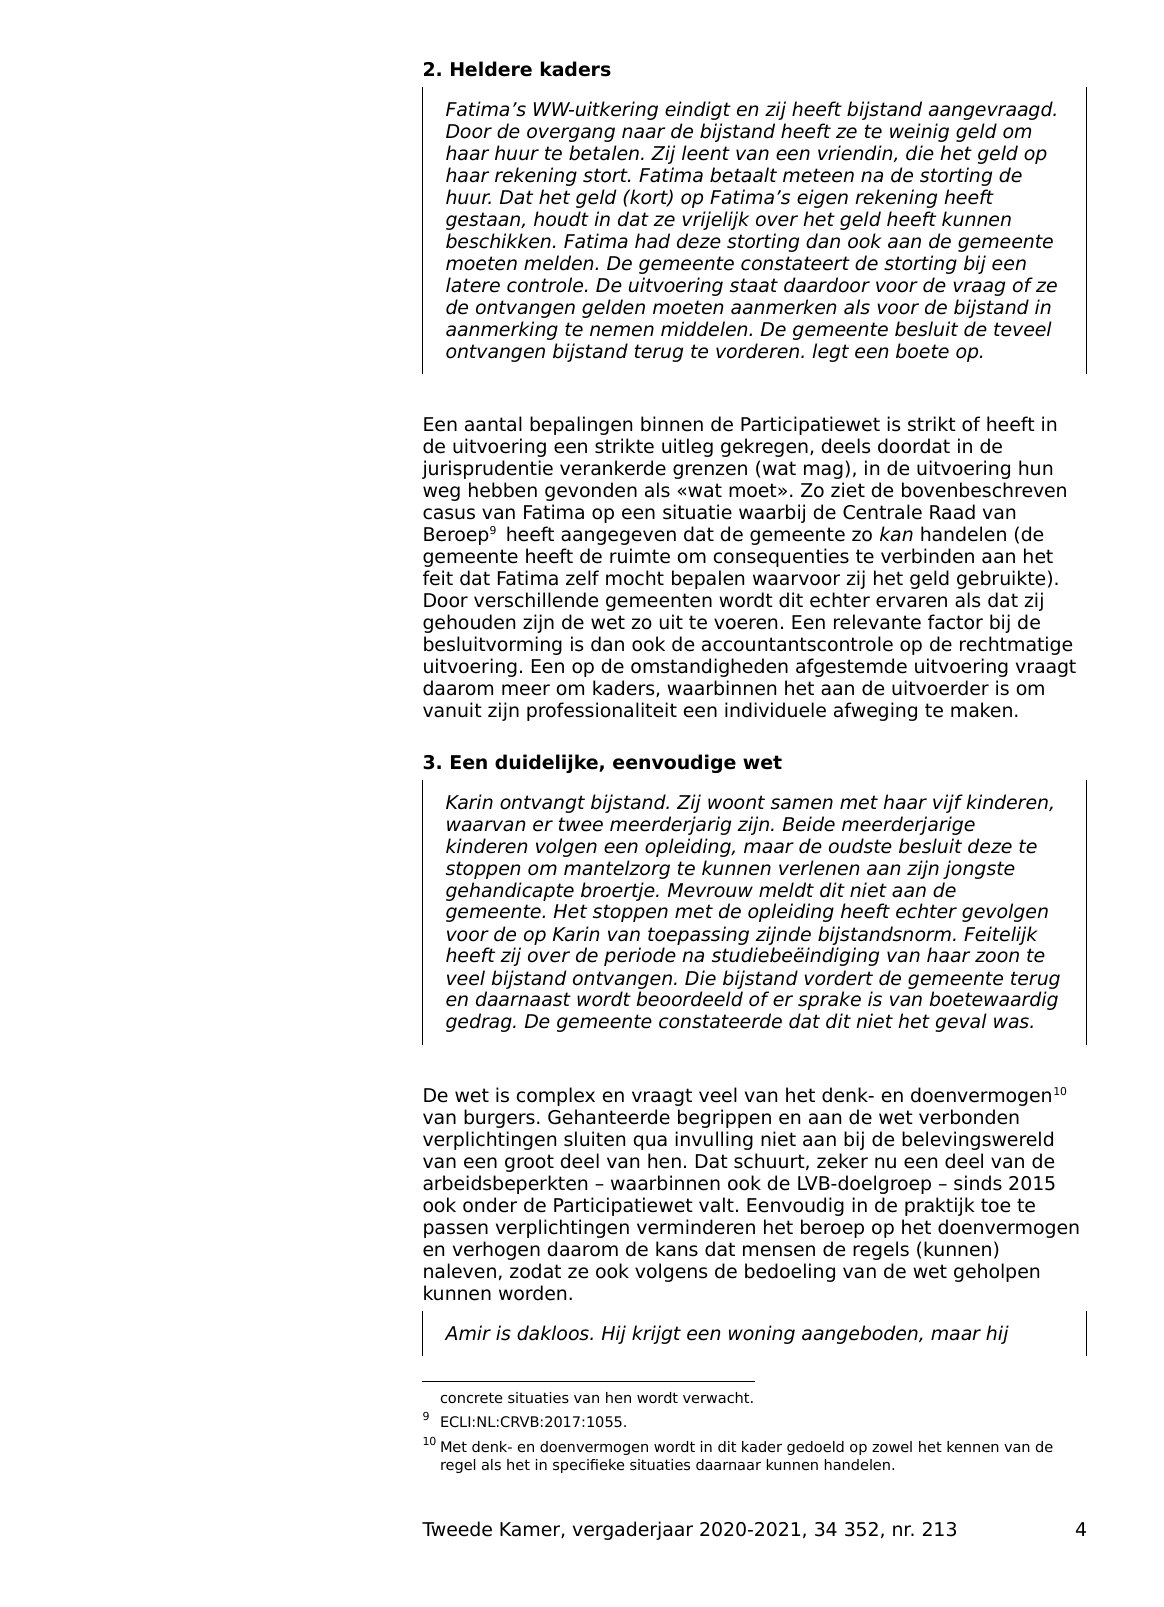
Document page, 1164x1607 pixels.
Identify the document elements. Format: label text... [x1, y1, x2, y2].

subtitle 3. Een duidelijke, eenvoudige wet [422, 752, 1087, 774]
subtitle 2. Heldere kaders [422, 59, 1087, 81]
text De wet is complex en vraagt veel van het denk- en doenvermogen van burgers. Gehanteerde begrippen en aan de wet verbonden verplichtingen sluiten qua invulling niet aan bij de belevingswereld van een groot deel van hen. Dat schuurt, zeker nu een deel van de arbeidsbeperkten – waarbinnen ook de LVB-doelgroep – sinds 2015 ook onder de Participatiewet valt. Eenvoudig in de praktijk toe te passen verplichtingen verminderen het beroep op het doenvermogen en verhogen daarom de kans dat mensen de regels (kunnen) naleven, zodat ze ook volgens de bedoeling van de wet geholpen kunnen worden. [422, 1085, 1087, 1305]
text Met denk- en doenvermogen wordt in dit kader gedoeld op zowel het kennen van de regel als het in specifieke situaties daarnaar kunnen handelen. [422, 1435, 1087, 1474]
text ECLI:NL:CRVB:2017:1055. [422, 1410, 1087, 1432]
table_header Karin ontvangt bijstand. Zij woont samen met haar vijf kinderen, waarvan er twee meerderjarig zijn. Beide meerderjarige kinderen volgen een opleiding, maar de oudste besluit deze te stoppen om mantelzorg te kunnen verlenen aan zijn jongste gehandicapte broertje. Mevrouw meldt dit niet aan de gemeente. Het stoppen met de opleiding heeft echter gevolgen voor de op Karin van toepassing zijnde bijstandsnorm. Feitelijk heeft zij over de periode na studiebeëindiging van haar zoon te veel bijstand ontvangen. Die bijstand vordert de gemeente terug en daarnaast wordt beoordeeld of er sprake is van boetewaardig gedrag. De gemeente constateerde dat dit niet het geval was. [423, 780, 1086, 1045]
text concrete situaties van hen wordt verwacht. [422, 1391, 1087, 1407]
table_header Amir is dakloos. Hij krijgt een woning aangeboden, maar hij [423, 1311, 1086, 1356]
table_header Fatima’s WW-uitkering eindigt en zij heeft bijstand aangevraagd. Door de overgang naar de bijstand heeft ze te weinig geld om haar huur te betalen. Zij leent van een vriendin, die het geld op haar rekening stort. Fatima betaalt meteen na de storting de huur. Dat het geld (kort) op Fatima’s eigen rekening heeft gestaan, houdt in dat ze vrijelijk over het geld heeft kunnen beschikken. Fatima had deze storting dan ook aan de gemeente moeten melden. De gemeente constateert de storting bij een latere controle. De uitvoering staat daardoor voor de vraag of ze de ontvangen gelden moeten aanmerken als voor de bijstand in aanmerking te nemen middelen. De gemeente besluit de teveel ontvangen bijstand terug te vorderen. legt een boete op. [423, 87, 1086, 374]
text Een aantal bepalingen binnen de Participatiewet is strikt of heeft in de uitvoering een strikte uitleg gekregen, deels doordat in de jurisprudentie verankerde grenzen (wat mag), in de uitvoering hun weg hebben gevonden als «wat moet». Zo ziet de bovenbeschreven casus van Fatima op een situatie waarbij de Centrale Raad van Beroep heeft aangegeven dat de gemeente zo kan handelen (de gemeente heeft de ruimte om consequenties te verbinden aan het feit dat Fatima zelf mocht bepalen waarvoor zij het geld gebruikte). Door verschillende gemeenten wordt dit echter ervaren als dat zij gehouden zijn de wet zo uit te voeren. Een relevante factor bij de besluitvorming is dan ook de accountantscontrole op de rechtmatige uitvoering. Een op de omstandigheden afgestemde uitvoering vraagt daarom meer om kaders, waarbinnen het aan de uitvoerder is om vanuit zijn professionaliteit een individuele afweging te maken. [422, 414, 1087, 722]
